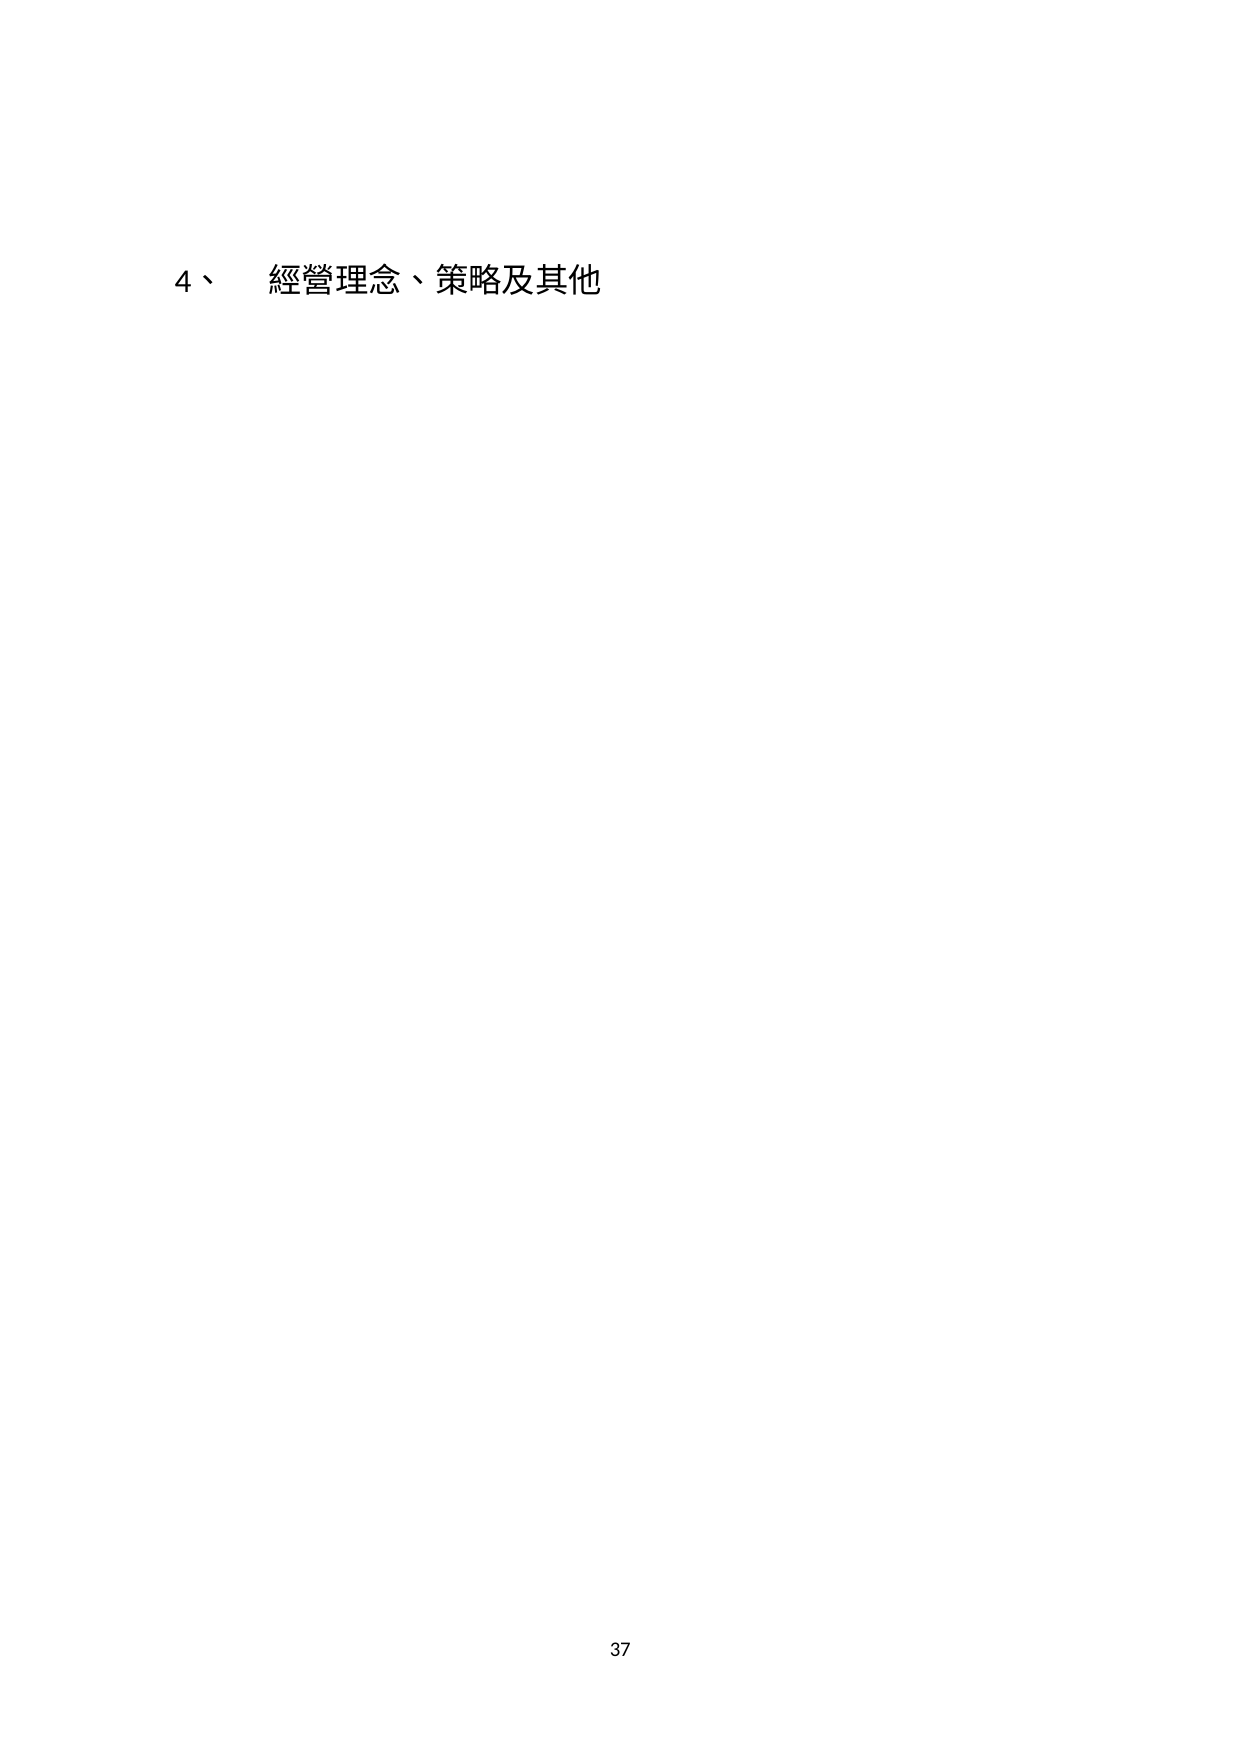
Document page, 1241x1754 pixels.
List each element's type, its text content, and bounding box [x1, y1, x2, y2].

list 經營理念、策略及其他 [118, 252, 971, 302]
